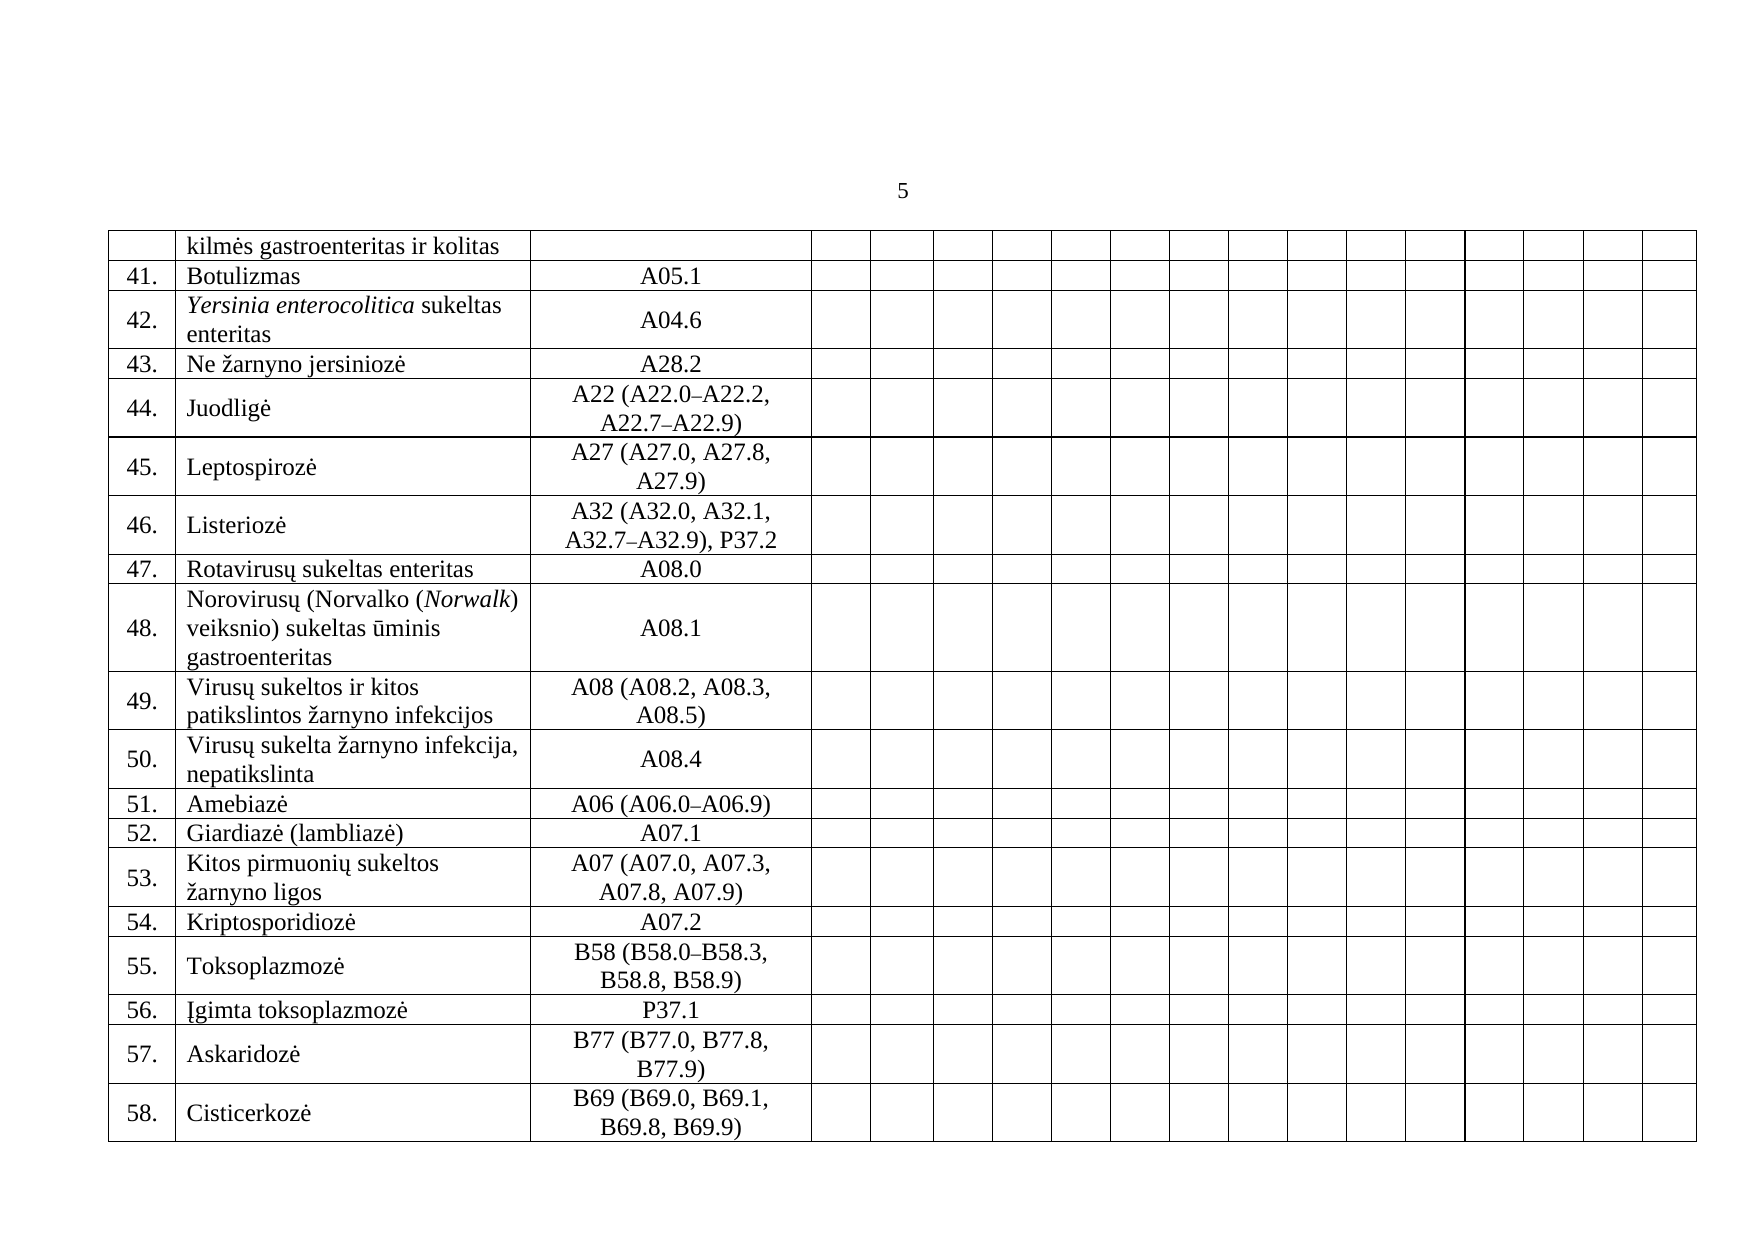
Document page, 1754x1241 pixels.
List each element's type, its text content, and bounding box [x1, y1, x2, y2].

table_cell [1524, 995, 1583, 1024]
table_cell Cisticerkozė [176, 1084, 530, 1141]
table_cell [1347, 379, 1405, 436]
table_cell [109, 231, 175, 260]
table_cell [1111, 291, 1169, 348]
table_cell [871, 1025, 933, 1082]
table_cell [1524, 819, 1583, 847]
table_cell [1524, 584, 1583, 671]
table_cell [1347, 789, 1405, 817]
table_cell Botulizmas [176, 261, 530, 289]
table_cell [812, 555, 870, 583]
table_cell [1052, 789, 1110, 817]
table_cell [1466, 1025, 1523, 1082]
table_cell A27 (A27.0, A27.8, A27.9) [531, 438, 811, 495]
table_cell [1052, 349, 1110, 378]
table_cell [1524, 261, 1583, 289]
table_cell [1347, 672, 1405, 729]
table_cell Yersinia enterocolitica sukeltas enteritas [176, 291, 530, 348]
table_cell [531, 231, 811, 260]
table_cell [1229, 819, 1287, 847]
table_cell 55. [109, 937, 175, 994]
table_cell [1406, 1025, 1464, 1082]
table_cell [1347, 995, 1405, 1024]
table_cell [1406, 672, 1464, 729]
table_cell [1643, 496, 1696, 553]
table_cell [1052, 584, 1110, 671]
table_cell [1524, 379, 1583, 436]
table_cell Toksoplazmozė [176, 937, 530, 994]
table_cell [1524, 291, 1583, 348]
table_cell [1466, 555, 1523, 583]
table_cell [871, 995, 933, 1024]
table_cell [1170, 438, 1228, 495]
table_cell [1406, 907, 1464, 936]
table_cell [1524, 672, 1583, 729]
table_cell [812, 848, 870, 906]
table_cell [1643, 1084, 1696, 1141]
table_cell 53. [109, 848, 175, 906]
table_cell [1170, 848, 1228, 906]
table_cell [1406, 291, 1464, 348]
table_cell [1347, 819, 1405, 847]
table_cell [1052, 848, 1110, 906]
table_cell [1584, 291, 1642, 348]
table_cell [1288, 937, 1346, 994]
table_cell [1052, 907, 1110, 936]
table_cell B69 (B69.0, B69.1, B69.8, B69.9) [531, 1084, 811, 1141]
table_cell [934, 789, 992, 817]
table_cell [1347, 496, 1405, 553]
table_cell [871, 231, 933, 260]
table_cell [1643, 261, 1696, 289]
table_cell Giardiazė (lambliazė) [176, 819, 530, 847]
table_cell [1584, 261, 1642, 289]
table_cell [993, 848, 1051, 906]
table_cell [993, 1025, 1051, 1082]
table_cell [993, 907, 1051, 936]
table_cell [1347, 937, 1405, 994]
table_cell [1643, 291, 1696, 348]
table_cell [812, 789, 870, 817]
table_cell [993, 349, 1051, 378]
table_cell [1524, 789, 1583, 817]
table_cell [934, 496, 992, 553]
table_cell [871, 496, 933, 553]
table_cell [1229, 789, 1287, 817]
table_cell [1584, 672, 1642, 729]
table_cell [1584, 1084, 1642, 1141]
table_cell [1111, 379, 1169, 436]
table_cell [1466, 995, 1523, 1024]
table_cell [871, 937, 933, 994]
table_cell [1288, 819, 1346, 847]
table_cell [1288, 496, 1346, 553]
table_cell [812, 584, 870, 671]
table_cell Virusų sukeltos ir kitos patikslintos žarnyno infekcijos [176, 672, 530, 729]
table_cell [993, 231, 1051, 260]
table_cell [1466, 937, 1523, 994]
table_cell [1229, 555, 1287, 583]
table_cell [1643, 555, 1696, 583]
table_cell [1052, 1084, 1110, 1141]
table_cell A28.2 [531, 349, 811, 378]
table_cell [1643, 379, 1696, 436]
table_cell [1466, 231, 1523, 260]
table_cell [1288, 730, 1346, 788]
table_cell 51. [109, 789, 175, 817]
table_cell [1406, 937, 1464, 994]
table_cell [1347, 291, 1405, 348]
table_cell 48. [109, 584, 175, 671]
table_cell [1052, 231, 1110, 260]
table_cell [934, 907, 992, 936]
table_cell [1466, 291, 1523, 348]
table_cell [1170, 349, 1228, 378]
table_cell [1584, 730, 1642, 788]
table_cell [1170, 819, 1228, 847]
table_cell [1111, 261, 1169, 289]
table_cell [1406, 379, 1464, 436]
table_cell [1347, 231, 1405, 260]
table_cell [1288, 1084, 1346, 1141]
table_cell [1347, 555, 1405, 583]
table_cell [934, 995, 992, 1024]
table_cell [1643, 438, 1696, 495]
table_cell [1229, 291, 1287, 348]
table_cell [1229, 438, 1287, 495]
table_cell [1111, 438, 1169, 495]
table_cell A08.4 [531, 730, 811, 788]
table_cell [1111, 231, 1169, 260]
table_cell [1643, 937, 1696, 994]
table_cell 54. [109, 907, 175, 936]
table_cell [993, 261, 1051, 289]
table_cell [812, 819, 870, 847]
table_cell Amebiazė [176, 789, 530, 817]
table_cell [1111, 907, 1169, 936]
table_cell [1466, 496, 1523, 553]
table_cell [1406, 496, 1464, 553]
table_cell [1170, 261, 1228, 289]
table_cell [1466, 1084, 1523, 1141]
table_cell [1466, 819, 1523, 847]
table_cell [1111, 937, 1169, 994]
table_cell [1052, 555, 1110, 583]
table_cell [1229, 379, 1287, 436]
table_cell [1584, 555, 1642, 583]
table_cell [1584, 848, 1642, 906]
table_cell [1524, 907, 1583, 936]
table_cell [1111, 819, 1169, 847]
table_cell [1229, 937, 1287, 994]
table_cell [812, 438, 870, 495]
table_cell [993, 819, 1051, 847]
table_cell [1052, 1025, 1110, 1082]
table_cell [1643, 349, 1696, 378]
table_cell 57. [109, 1025, 175, 1082]
table_cell [1347, 349, 1405, 378]
table_cell [1288, 848, 1346, 906]
table_cell [1170, 672, 1228, 729]
table_cell [1288, 789, 1346, 817]
table_cell [993, 584, 1051, 671]
table_cell [1406, 819, 1464, 847]
table_cell [812, 995, 870, 1024]
table_cell [1170, 379, 1228, 436]
table_cell [871, 349, 933, 378]
table_cell [934, 584, 992, 671]
table_cell [1052, 937, 1110, 994]
table_cell [1052, 379, 1110, 436]
table_cell [1170, 1084, 1228, 1141]
table_cell [1406, 995, 1464, 1024]
table_cell [1466, 438, 1523, 495]
table_cell [993, 496, 1051, 553]
table_cell [1466, 789, 1523, 817]
table_cell [1643, 848, 1696, 906]
table_cell [812, 261, 870, 289]
table_cell [1406, 848, 1464, 906]
table_cell [1170, 291, 1228, 348]
table_cell [1406, 789, 1464, 817]
table_cell [1229, 1025, 1287, 1082]
table_cell Virusų sukelta žarnyno infekcija, nepatikslinta [176, 730, 530, 788]
table_cell Ne žarnyno jersiniozė [176, 349, 530, 378]
table_cell P37.1 [531, 995, 811, 1024]
table_cell [1170, 496, 1228, 553]
table_cell [871, 438, 933, 495]
table_cell [1466, 349, 1523, 378]
table_cell [812, 1084, 870, 1141]
table_cell 52. [109, 819, 175, 847]
table_cell [871, 261, 933, 289]
table_cell [1643, 789, 1696, 817]
table_cell [934, 438, 992, 495]
table_cell [1288, 438, 1346, 495]
table_cell [934, 819, 992, 847]
table_cell [1584, 937, 1642, 994]
table_cell Kitos pirmuonių sukeltos žarnyno ligos [176, 848, 530, 906]
table_cell [1524, 1025, 1583, 1082]
table_cell Askaridozė [176, 1025, 530, 1082]
table_cell Rotavirusų sukeltas enteritas [176, 555, 530, 583]
table_cell [993, 995, 1051, 1024]
table_cell [1406, 730, 1464, 788]
table_cell [934, 1084, 992, 1141]
table_cell A06 (A06.0–A06.9) [531, 789, 811, 817]
table_cell [1524, 555, 1583, 583]
table_cell A08.1 [531, 584, 811, 671]
table_cell [1288, 555, 1346, 583]
table_cell [934, 379, 992, 436]
table_cell [871, 555, 933, 583]
table_cell [934, 730, 992, 788]
table_cell [1052, 730, 1110, 788]
table_cell [1052, 819, 1110, 847]
table_cell [1584, 231, 1642, 260]
table_cell [993, 379, 1051, 436]
table_cell [993, 789, 1051, 817]
table_cell [1584, 819, 1642, 847]
table_cell [1170, 730, 1228, 788]
table_cell [1229, 848, 1287, 906]
table_cell [1406, 584, 1464, 671]
table_cell Įgimta toksoplazmozė [176, 995, 530, 1024]
table_cell A32 (A32.0, A32.1, A32.7–A32.9), P37.2 [531, 496, 811, 553]
table_cell [1288, 349, 1346, 378]
table_cell [993, 555, 1051, 583]
table_cell [1643, 584, 1696, 671]
table_cell [1111, 1025, 1169, 1082]
table_cell [812, 672, 870, 729]
table_cell [993, 1084, 1051, 1141]
table_cell [812, 907, 870, 936]
table_cell Listeriozė [176, 496, 530, 553]
table_cell 49. [109, 672, 175, 729]
table_cell [812, 231, 870, 260]
table_cell [1524, 848, 1583, 906]
table_cell 46. [109, 496, 175, 553]
table_cell [1406, 1084, 1464, 1141]
table_cell [934, 672, 992, 729]
table_cell [1584, 438, 1642, 495]
table_cell [1406, 555, 1464, 583]
table_cell [1347, 1025, 1405, 1082]
table_cell [1288, 584, 1346, 671]
table_cell [1052, 261, 1110, 289]
table_cell [1406, 349, 1464, 378]
table_cell [1466, 584, 1523, 671]
table_cell [1643, 672, 1696, 729]
table_cell [1229, 261, 1287, 289]
table_cell [1584, 1025, 1642, 1082]
table_cell [812, 730, 870, 788]
table_cell [1111, 789, 1169, 817]
table_cell [934, 937, 992, 994]
table_cell B77 (B77.0, B77.8, B77.9) [531, 1025, 811, 1082]
table_cell 43. [109, 349, 175, 378]
table_cell [1643, 907, 1696, 936]
table_cell [871, 730, 933, 788]
table_cell [934, 231, 992, 260]
table_cell [1524, 730, 1583, 788]
table_cell [1229, 496, 1287, 553]
table_cell A08 (A08.2, A08.3, A08.5) [531, 672, 811, 729]
table_cell [934, 291, 992, 348]
table_cell [1288, 995, 1346, 1024]
table_cell [993, 730, 1051, 788]
table_cell [1584, 349, 1642, 378]
table_cell [1288, 261, 1346, 289]
table_cell [812, 291, 870, 348]
table_cell [1052, 995, 1110, 1024]
table_cell [871, 584, 933, 671]
table_cell B58 (B58.0–B58.3, B58.8, B58.9) [531, 937, 811, 994]
table_cell [1347, 438, 1405, 495]
table_cell [1347, 907, 1405, 936]
table_cell [1052, 438, 1110, 495]
table_cell A07.2 [531, 907, 811, 936]
table_cell [1584, 789, 1642, 817]
table_cell [812, 496, 870, 553]
table_cell [812, 349, 870, 378]
table_cell [1170, 231, 1228, 260]
table_cell [1170, 937, 1228, 994]
table_cell [993, 672, 1051, 729]
table_cell [1524, 438, 1583, 495]
table_cell [1170, 555, 1228, 583]
table_cell [1288, 907, 1346, 936]
table_cell [871, 1084, 933, 1141]
table_cell [871, 672, 933, 729]
table_cell [871, 291, 933, 348]
table_cell [1052, 291, 1110, 348]
table_cell Leptospirozė [176, 438, 530, 495]
table_cell [1288, 1025, 1346, 1082]
table_cell [993, 937, 1051, 994]
table_cell [1524, 349, 1583, 378]
table_cell [1170, 584, 1228, 671]
table_cell [1406, 231, 1464, 260]
table_cell [1466, 848, 1523, 906]
table_cell [1229, 730, 1287, 788]
table_cell [1406, 438, 1464, 495]
table_cell [1111, 995, 1169, 1024]
table_cell 50. [109, 730, 175, 788]
table_cell [1229, 584, 1287, 671]
table_cell [1524, 1084, 1583, 1141]
table_cell 42. [109, 291, 175, 348]
table_cell Juodligė [176, 379, 530, 436]
table_cell [1229, 1084, 1287, 1141]
table_cell A22 (A22.0–A22.2, A22.7–A22.9) [531, 379, 811, 436]
table_cell [993, 438, 1051, 495]
table_cell Kriptosporidiozė [176, 907, 530, 936]
table_cell [1584, 379, 1642, 436]
table_cell [1229, 231, 1287, 260]
table_cell [871, 379, 933, 436]
table_cell [1229, 672, 1287, 729]
table_cell [934, 848, 992, 906]
table_cell A07.1 [531, 819, 811, 847]
table_cell [1111, 496, 1169, 553]
table_cell [1466, 261, 1523, 289]
table_cell [1111, 349, 1169, 378]
table_cell [1466, 907, 1523, 936]
table_cell [1584, 496, 1642, 553]
table_cell [812, 937, 870, 994]
table_cell [1584, 907, 1642, 936]
table_cell [934, 261, 992, 289]
table_cell [812, 379, 870, 436]
table_cell 58. [109, 1084, 175, 1141]
table_cell [1229, 907, 1287, 936]
table_cell [1524, 937, 1583, 994]
table_cell [1052, 672, 1110, 729]
table_cell [1643, 730, 1696, 788]
table_cell [1347, 1084, 1405, 1141]
table_cell [812, 1025, 870, 1082]
table_cell [1111, 555, 1169, 583]
table_cell [1111, 730, 1169, 788]
table_cell [1170, 907, 1228, 936]
table_cell [1466, 672, 1523, 729]
table_cell 47. [109, 555, 175, 583]
table_cell A04.6 [531, 291, 811, 348]
table_cell [871, 907, 933, 936]
table_cell [1288, 231, 1346, 260]
table_cell [1111, 1084, 1169, 1141]
table_cell [993, 291, 1051, 348]
table_cell [1229, 349, 1287, 378]
table_cell [871, 848, 933, 906]
table_cell [1111, 584, 1169, 671]
table_cell [1288, 672, 1346, 729]
table_cell [1406, 261, 1464, 289]
table_cell [1524, 496, 1583, 553]
table_cell [1466, 730, 1523, 788]
table_cell [1347, 261, 1405, 289]
table_cell [1052, 496, 1110, 553]
table_cell Norovirusų (Norvalko (Norwalk) veiksnio) sukeltas ūminis gastroenteritas [176, 584, 530, 671]
table_cell [1643, 231, 1696, 260]
table_cell [1111, 672, 1169, 729]
table_cell A07 (A07.0, A07.3, A07.8, A07.9) [531, 848, 811, 906]
table_cell A08.0 [531, 555, 811, 583]
table_cell A05.1 [531, 261, 811, 289]
table_cell 41. [109, 261, 175, 289]
table_cell [1584, 995, 1642, 1024]
table_cell kilmės gastroenteritas ir kolitas [176, 231, 530, 260]
table_cell [871, 819, 933, 847]
table_cell [1643, 819, 1696, 847]
table_cell [1524, 231, 1583, 260]
table_cell 45. [109, 438, 175, 495]
table_cell 44. [109, 379, 175, 436]
table_cell 56. [109, 995, 175, 1024]
table_cell [1643, 995, 1696, 1024]
table_cell [1347, 730, 1405, 788]
table_cell [1170, 995, 1228, 1024]
table_cell [1643, 1025, 1696, 1082]
table_cell [1466, 379, 1523, 436]
table_cell [934, 1025, 992, 1082]
table_cell [1229, 995, 1287, 1024]
table_cell [1170, 1025, 1228, 1082]
table_cell [1288, 291, 1346, 348]
table_cell [1347, 848, 1405, 906]
table_cell [1584, 584, 1642, 671]
table_cell [934, 555, 992, 583]
table_cell [934, 349, 992, 378]
table_cell [1111, 848, 1169, 906]
table_cell [1288, 379, 1346, 436]
table_cell [1170, 789, 1228, 817]
table_cell [1347, 584, 1405, 671]
table_cell [871, 789, 933, 817]
